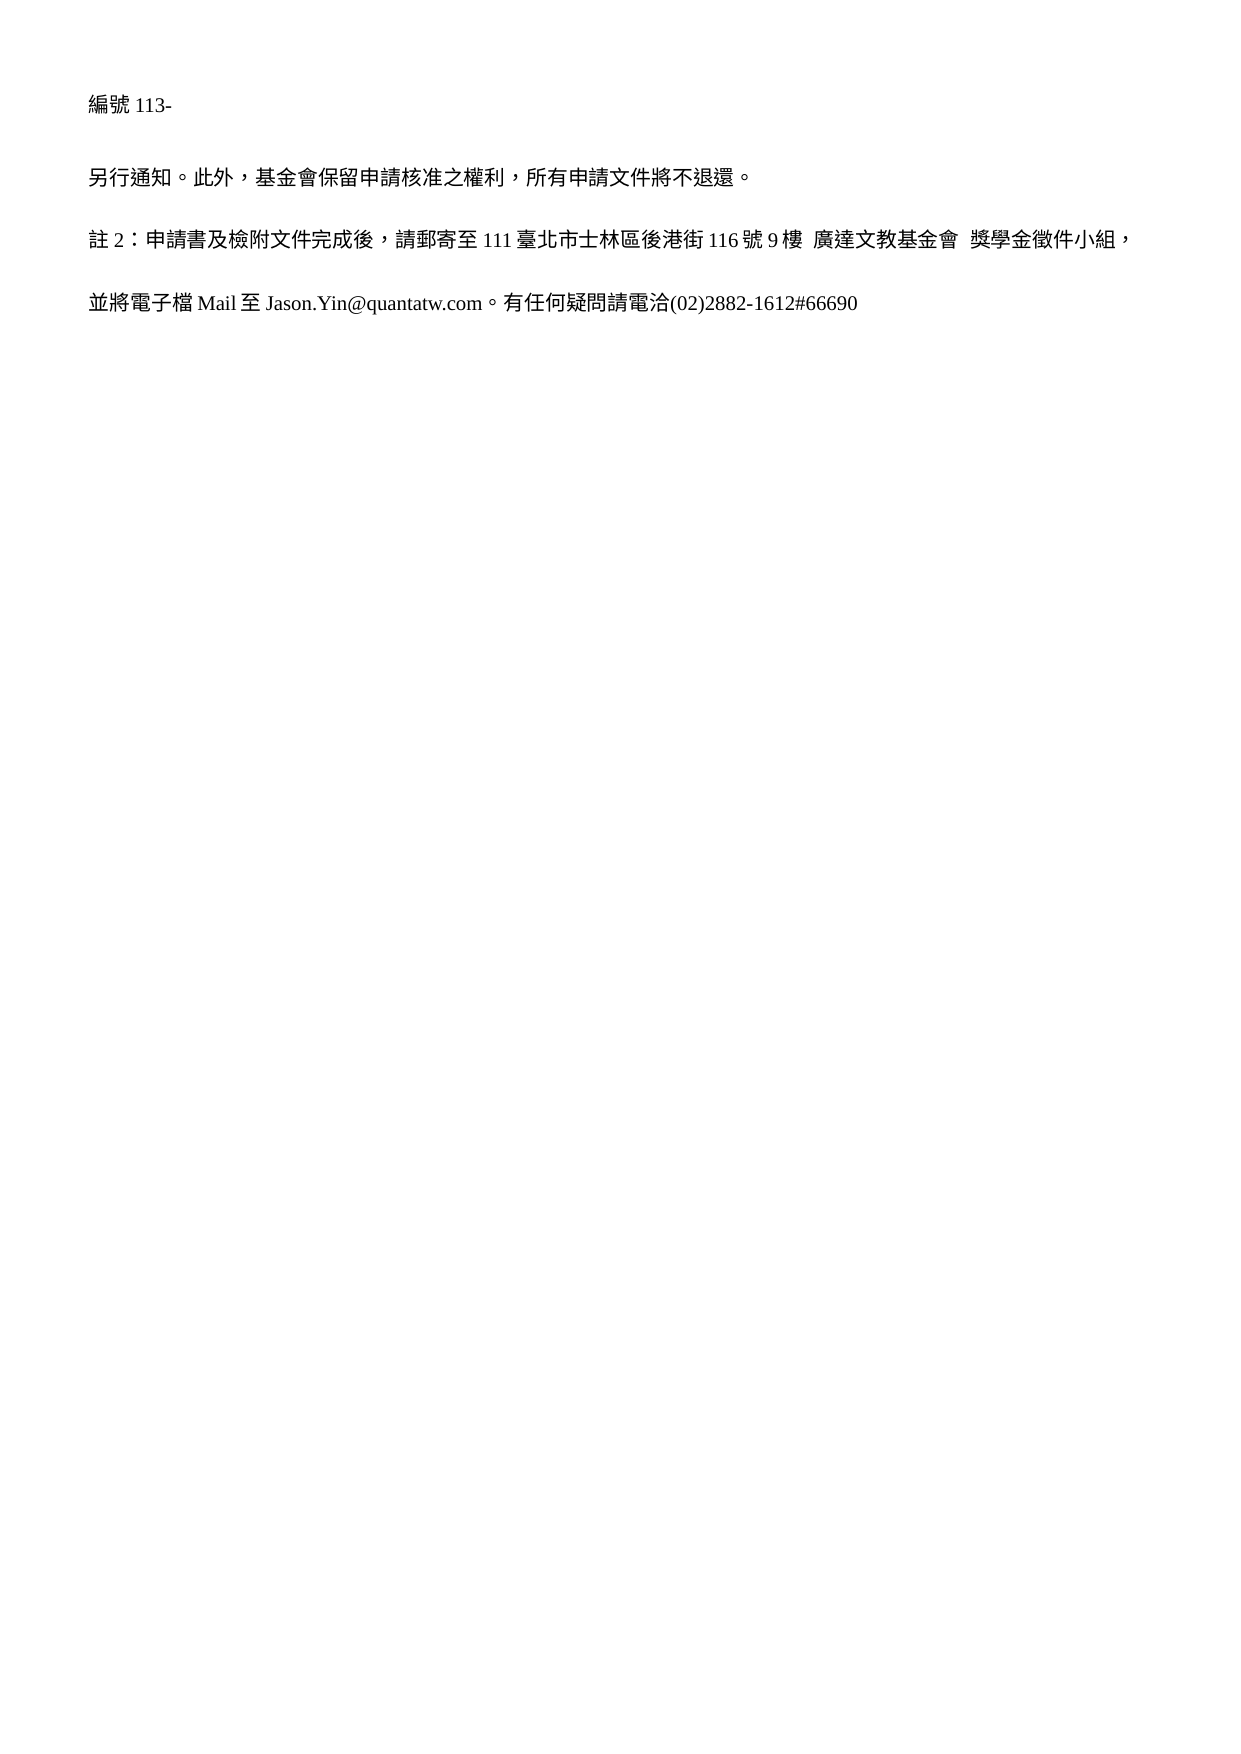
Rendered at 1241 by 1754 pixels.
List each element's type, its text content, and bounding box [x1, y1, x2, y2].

text 另行通知。此外，基金會保留申請核准之權利，所有申請文件將不退還。 [89, 135, 1152, 197]
text 註2：申請書及檢附文件完成後，請郵寄至111臺北市士林區後港街116號9樓 廣達文教基金會 獎學金徵件小組，並將電子檔Mail至Jason.Yin@quantatw.com。有任何疑問請電洽(02)2882-1612#66690 [89, 197, 1152, 322]
